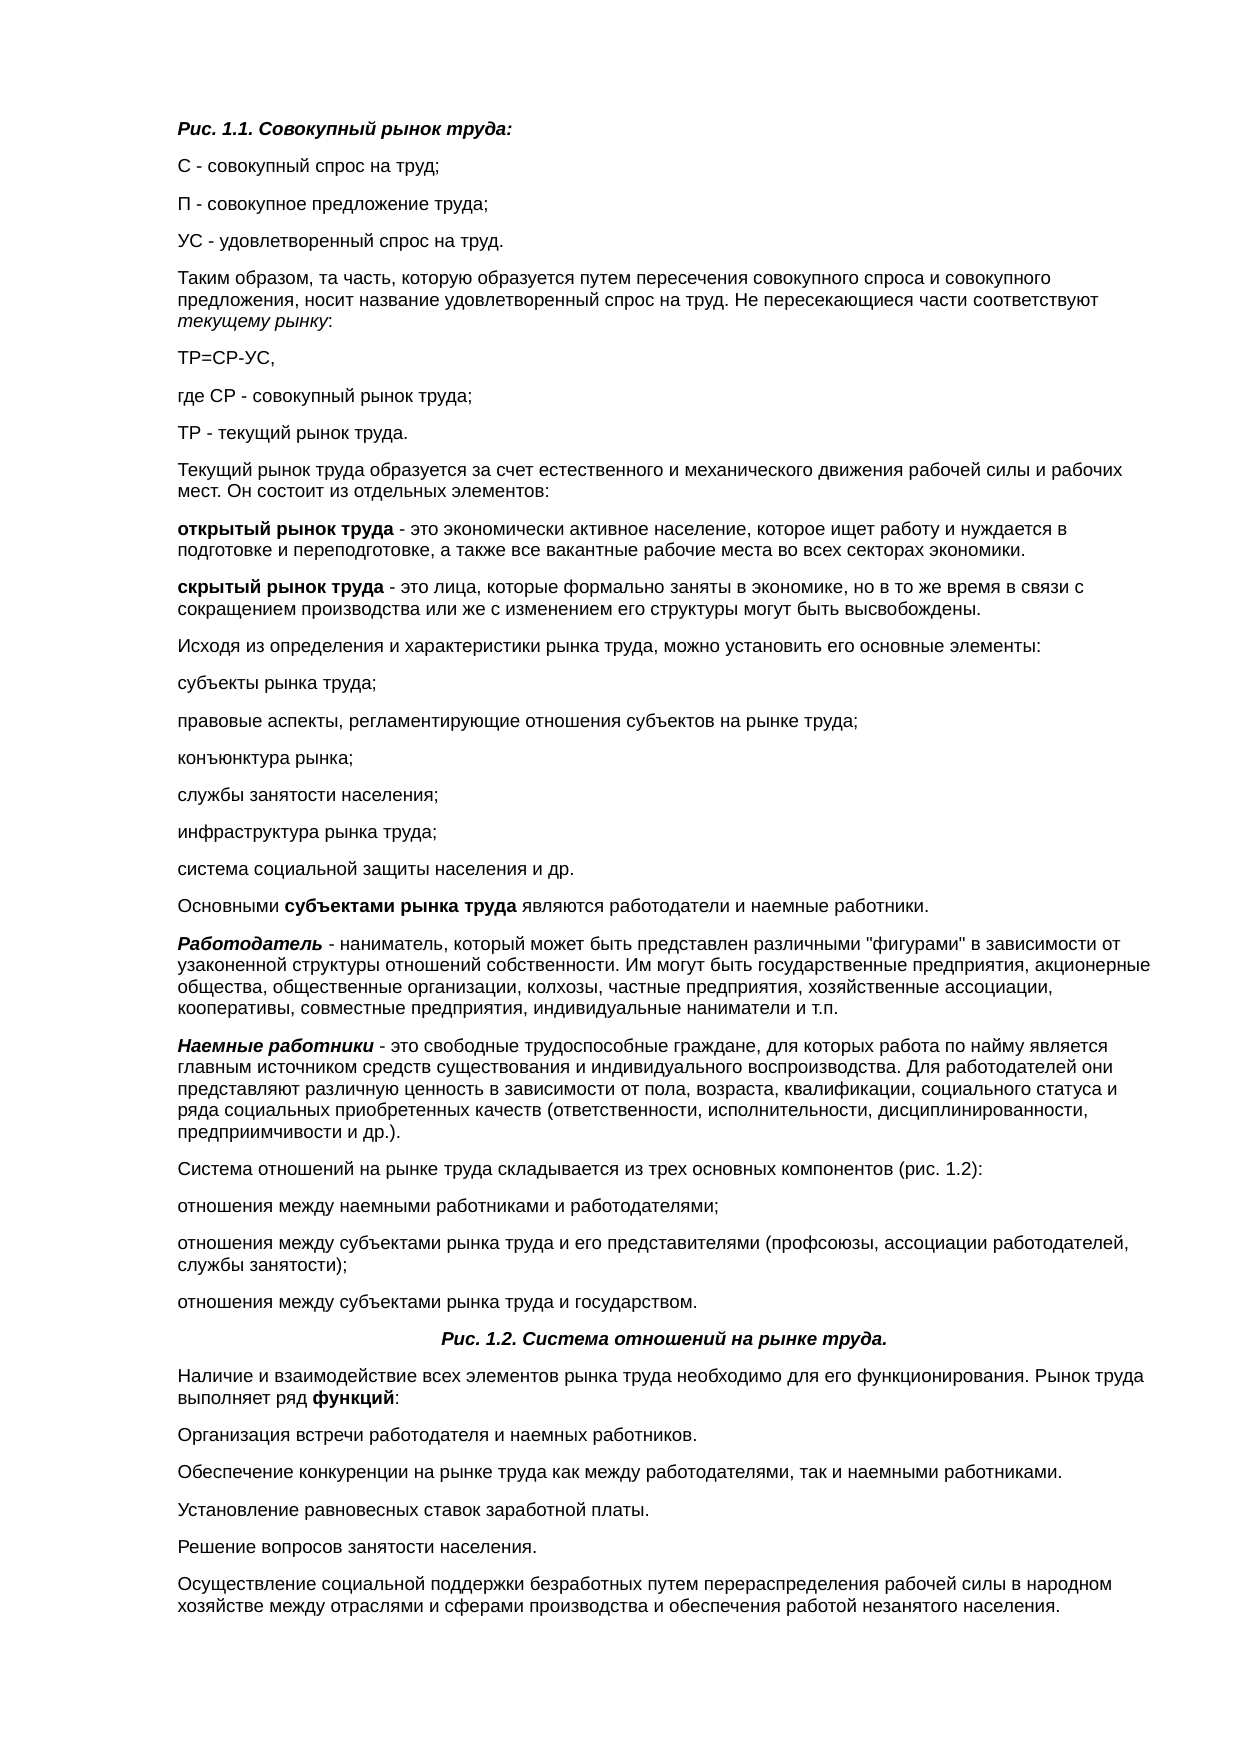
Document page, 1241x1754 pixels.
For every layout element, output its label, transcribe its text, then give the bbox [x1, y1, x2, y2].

text где СР - совокупный рынок труда; [177, 384, 1152, 406]
text ТР - текущий рынок труда. [177, 422, 1152, 443]
text конъюнктура рынка; [177, 747, 1152, 768]
text отношения между наемными работниками и работодателями; [177, 1195, 1152, 1217]
text Работодатель - наниматель, который может быть представлен различными "фигурами" в зависимости от узаконенной структуры отношений собственности. Им могут быть государственные предприятия, акционерные общества, общественные организации, колхозы, частные предприятия, хозяйственные ассоциации, кооперативы, совместные предприятия, индивидуальные наниматели и т.п. [177, 932, 1152, 1019]
text Таким образом, та часть, которую образуется путем пересечения совокупного спроса и совокупного предложения, носит название удовлетворенный спрос на труд. Не пересекающиеся части соответствуют текущему рынку: [177, 267, 1152, 332]
text отношения между субъектами рынка труда и государством. [177, 1291, 1152, 1312]
text С - совокупный спрос на труд; [177, 155, 1152, 177]
text Установление равновесных ставок заработной платы. [177, 1498, 1152, 1520]
text ТР=СР-УС, [177, 347, 1152, 369]
text субъекты рынка труда; [177, 672, 1152, 694]
text УС - удовлетворенный спрос на труд. [177, 230, 1152, 251]
text Наличие и взаимодействие всех элементов рынка труда необходимо для его функционирования. Рынок труда выполняет ряд функций: [177, 1365, 1152, 1408]
text Основными субъектами рынка труда являются работодатели и наемные работники. [177, 895, 1152, 917]
text Система отношений на рынке труда складывается из трех основных компонентов (рис. 1.2): [177, 1158, 1152, 1179]
text Текущий рынок труда образуется за счет естественного и механического движения рабочей силы и рабочих мест. Он состоит из отдельных элементов: [177, 459, 1152, 502]
text открытый рынок труда - это экономически активное население, которое ищет работу и нуждается в подготовке и переподготовке, а также все вакантные рабочие места во всех секторах экономики. [177, 517, 1152, 561]
text правовые аспекты, регламентирующие отношения субъектов на рынке труда; [177, 709, 1152, 731]
text Наемные работники - это свободные трудоспособные граждане, для которых работа по найму является главным источником средств существования и индивидуального воспроизводства. Для работодателей они представляют различную ценность в зависимости от пола, возраста, квалификации, социального статуса и ряда социальных приобретенных качеств (ответственности, исполнительности, дисциплинированности, предприимчивости и др.). [177, 1034, 1152, 1142]
text Исходя из определения и характеристики рынка труда, можно установить его основные элементы: [177, 635, 1152, 657]
text система социальной защиты населения и др. [177, 858, 1152, 880]
text Решение вопросов занятости населения. [177, 1536, 1152, 1557]
text Рис. 1.1. Совокупный рынок труда: [177, 118, 1152, 140]
text П - совокупное предложение труда; [177, 192, 1152, 214]
text службы занятости населения; [177, 784, 1152, 805]
text Организация встречи работодателя и наемных работников. [177, 1424, 1152, 1446]
text Рис. 1.2. Система отношений на рынке труда. [177, 1328, 1152, 1350]
text Обеспечение конкуренции на рынке труда как между работодателями, так и наемными работниками. [177, 1461, 1152, 1483]
text Осуществление социальной поддержки безработных путем перераспределения рабочей силы в народном хозяйстве между отраслями и сферами производства и обеспечения работой незанятого населения. [177, 1573, 1152, 1616]
text скрытый рынок труда - это лица, которые формально заняты в экономике, но в то же время в связи с сокращением производства или же с изменением его структуры могут быть высвобождены. [177, 576, 1152, 619]
text отношения между субъектами рынка труда и его представителями (профсоюзы, ассоциации работодателей, службы занятости); [177, 1232, 1152, 1275]
text инфраструктура рынка труда; [177, 821, 1152, 842]
